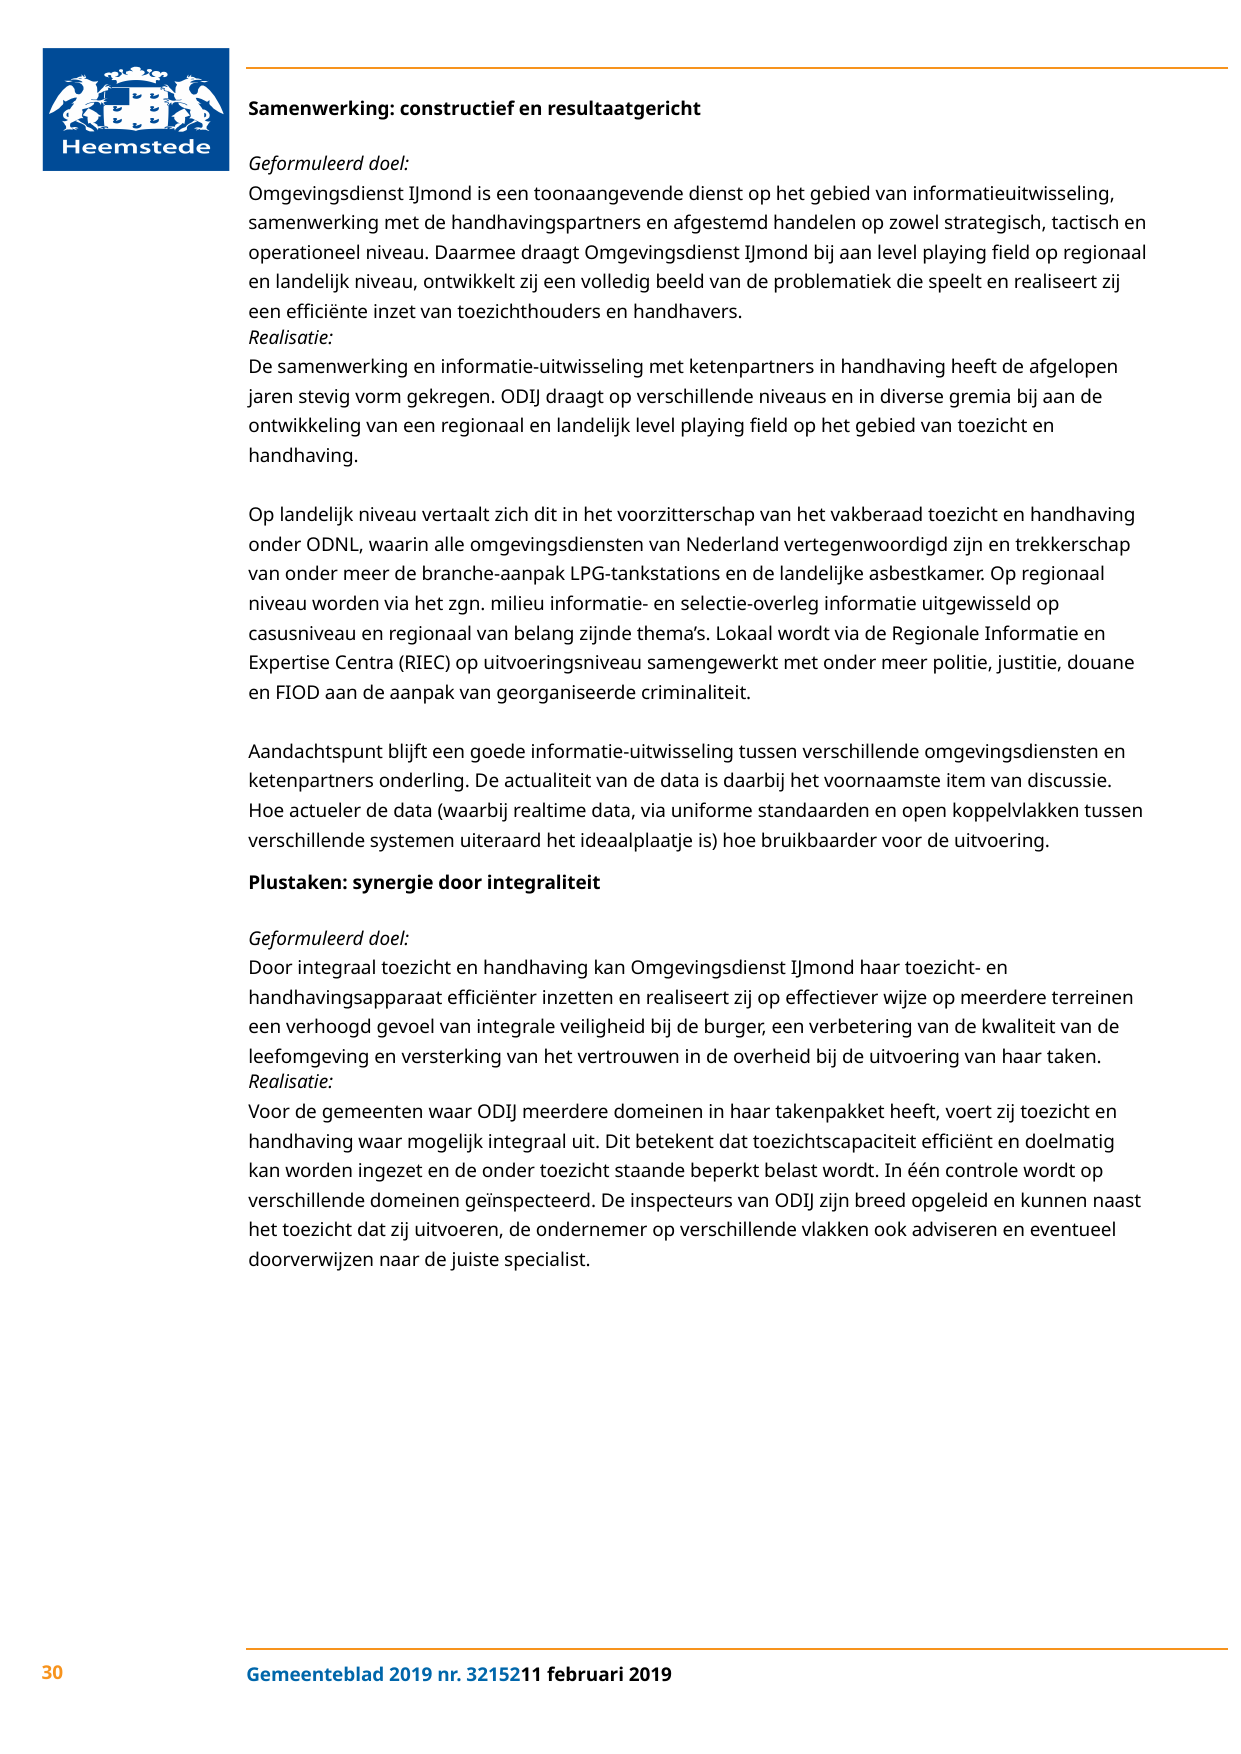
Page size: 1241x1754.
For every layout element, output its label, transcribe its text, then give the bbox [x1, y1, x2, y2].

text Samenwerking: constructief en resultaatgericht [248, 95, 1152, 121]
table_header Geformuleerd doel: Omgevingsdienst IJmond is een toonaangevende dienst op het gebied van informatieuitwisseling, samenwerking met de handhavingspartners en afgestemd handelen op zowel strategisch, tactisch en operationeel niveau. Daarmee draagt Omgevingsdienst IJmond bij aan level playing field op regionaal en landelijk niveau, ontwikkelt zij een volledig beeld van de problematiek die speelt en realiseert zij een efficiënte inzet van toezichthouders en handhavers. [248, 150, 1152, 324]
table_header Geformuleerd doel: Door integraal toezicht en handhaving kan Omgevingsdienst IJmond haar toezicht- en handhavingsapparaat efficiënter inzetten en realiseert zij op effectiever wijze op meerdere terreinen een verhoogd gevoel van integrale veiligheid bij de burger, een verbetering van de kwaliteit van de leefomgeving en versterking van het vertrouwen in de overheid bij de uitvoering van haar taken. [248, 925, 1152, 1069]
text Plustaken: synergie door integraliteit [248, 869, 1152, 895]
picture [41, 47, 231, 172]
table_cell Realisatie: Voor de gemeenten waar ODIJ meerdere domeinen in haar takenpakket heeft, voert zij toezicht en handhaving waar mogelijk integraal uit. Dit betekent dat toezichtscapaciteit efficiënt en doelmatig kan worden ingezet en de onder toezicht staande beperkt belast wordt. In één controle wordt op verschillende domeinen geïnspecteerd. De inspecteurs van ODIJ zijn breed opgeleid en kunnen naast het toezicht dat zij uitvoeren, de ondernemer op verschillende vlakken ook adviseren en eventueel doorverwijzen naar de juiste specialist. [248, 1069, 1152, 1272]
table_cell Realisatie: De samenwerking en informatie-uitwisseling met ketenpartners in handhaving heeft de afgelopen jaren stevig vorm gekregen. ODIJ draagt op verschillende niveaus en in diverse gremia bij aan de ontwikkeling van een regionaal en landelijk level playing field op het gebied van toezicht en handhaving. Op landelijk niveau vertaalt zich dit in het voorzitterschap van het vakberaad toezicht en handhaving onder ODNL, waarin alle omgevingsdiensten van Nederland vertegenwoordigd zijn en trekkerschap van onder meer de branche-aanpak LPG-tankstations en de landelijke asbestkamer. Op regionaal niveau worden via het zgn. milieu informatie- en selectie-overleg informatie uitgewisseld op casusniveau en regionaal van belang zijnde thema’s. Lokaal wordt via de Regionale Informatie en Expertise Centra (RIEC) op uitvoeringsniveau samengewerkt met onder meer politie, justitie, douane en FIOD aan de aanpak van georganiseerde criminaliteit. Aandachtspunt blijft een goede informatie-uitwisseling tussen verschillende omgevingsdiensten en ketenpartners onderling. De actualiteit van de data is daarbij het voornaamste item van discussie. Hoe actueler de data (waarbij realtime data, via uniforme standaarden en open koppelvlakken tussen verschillende systemen uiteraard het ideaalplaatje is) hoe bruikbaarder voor de uitvoering. [248, 324, 1152, 852]
